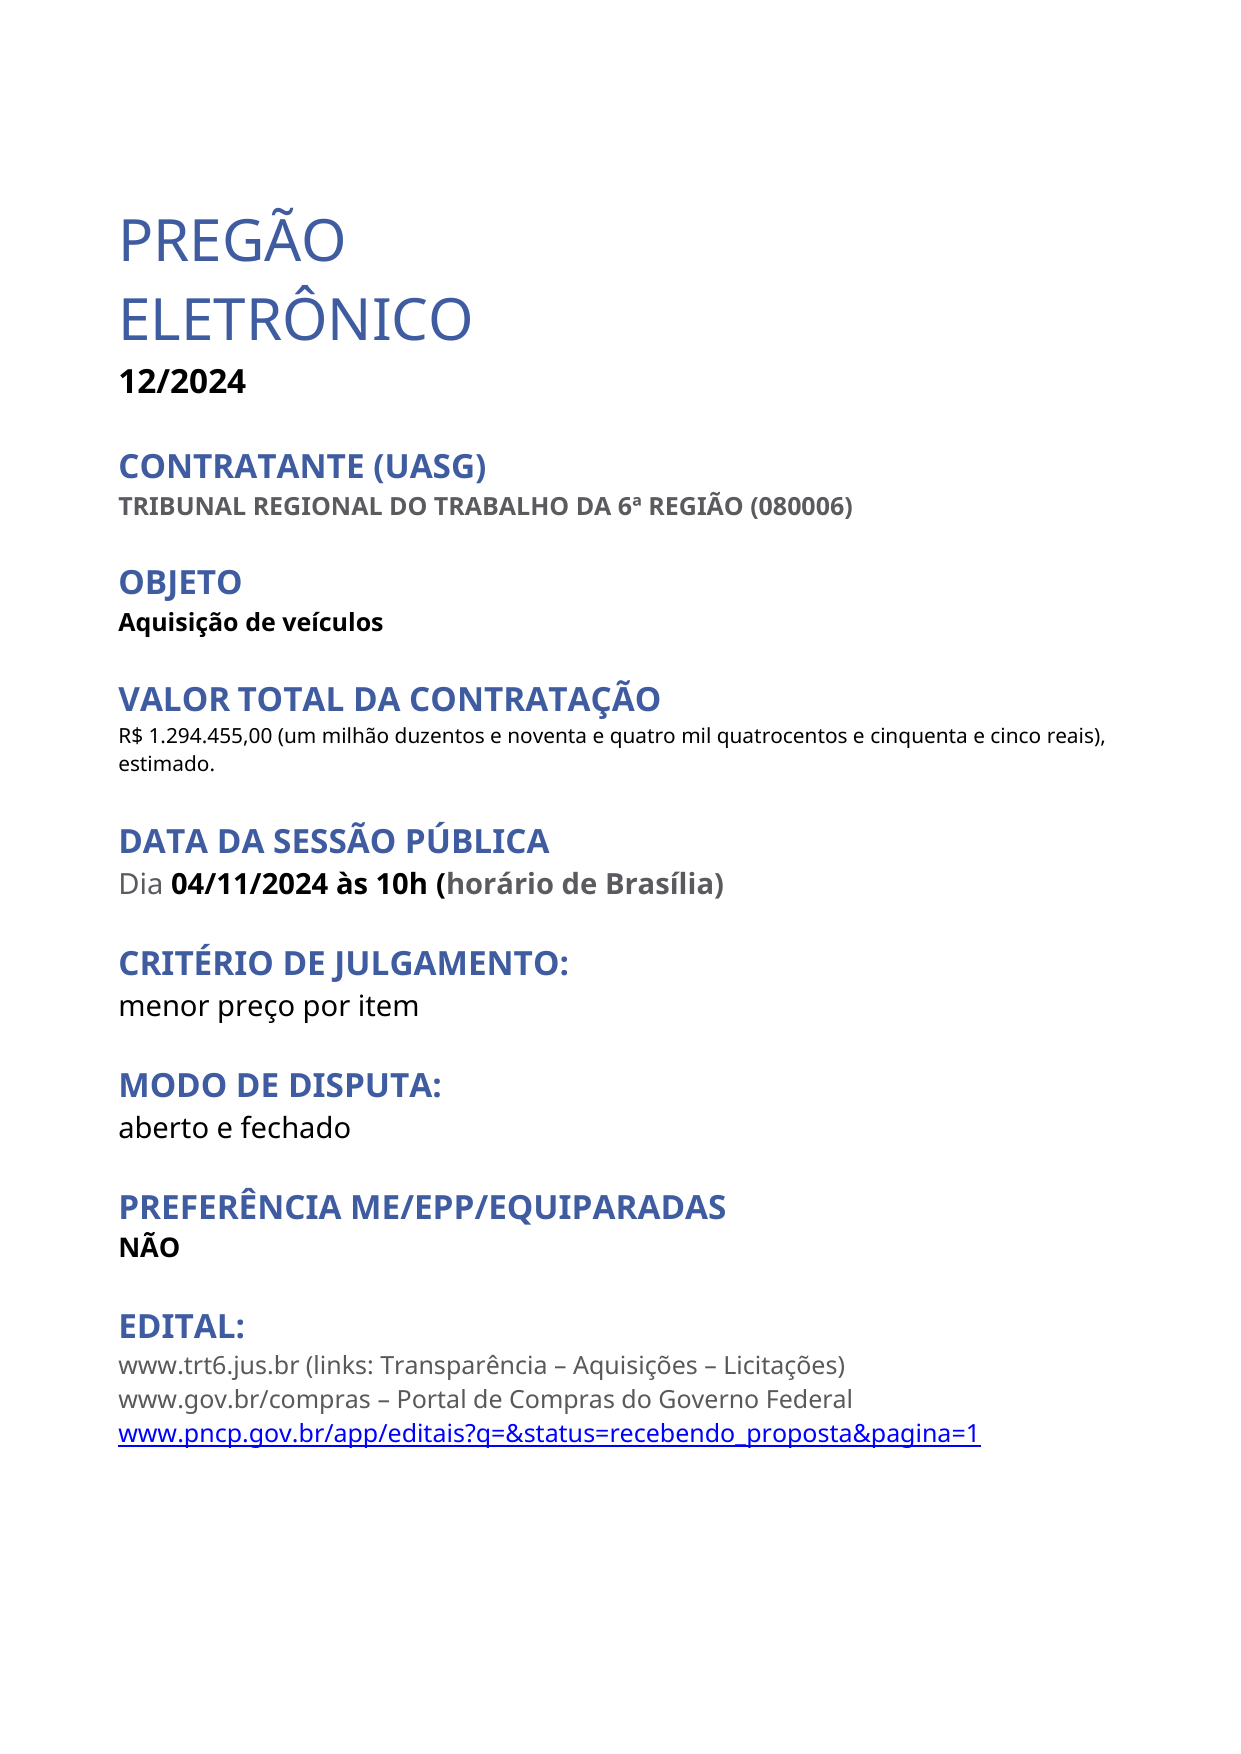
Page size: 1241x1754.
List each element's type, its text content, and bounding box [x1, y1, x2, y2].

text PREGÃO [118, 199, 1122, 278]
text R$ 1.294.455,00 (um milhão duzentos e noventa e quatro mil quatrocentos e cinquenta e cinco reais), estimado. [118, 721, 1122, 778]
text CRITÉRIO DE JULGAMENTO: [118, 939, 1122, 985]
text www.gov.br/compras – Portal de Compras do Governo Federal [118, 1382, 1122, 1416]
text PREFERÊNCIA ME/EPP/EQUIPARADAS [118, 1183, 1122, 1229]
text Dia 04/11/2024 às 10h (horário de Brasília) [118, 863, 1122, 903]
text www.pncp.gov.br/app/editais?q=&status=recebendo_proposta&pagina=1 [118, 1416, 1122, 1450]
text MODO DE DISPUTA: [118, 1061, 1122, 1107]
text Aquisição de veículos [118, 604, 1122, 639]
text 12/2024 [118, 358, 1122, 403]
text VALOR TOTAL DA CONTRATAÇÃO [118, 676, 1122, 721]
text TRIBUNAL REGIONAL DO TRABALHO DA 6ª REGIÃO (080006) [118, 488, 1122, 522]
text EDITAL: [118, 1303, 1122, 1348]
text aberto e fechado [118, 1107, 1122, 1147]
text DATA DA SESSÃO PÚBLICA [118, 817, 1122, 863]
text menor preço por item [118, 985, 1122, 1024]
text www.trt6.jus.br (links: Transparência – Aquisições – Licitações) [118, 1348, 1122, 1382]
text CONTRATANTE (UASG) [118, 443, 1122, 488]
text NÃO [118, 1229, 1122, 1266]
text ELETRÔNICO [118, 278, 1122, 358]
text OBJETO [118, 559, 1122, 604]
